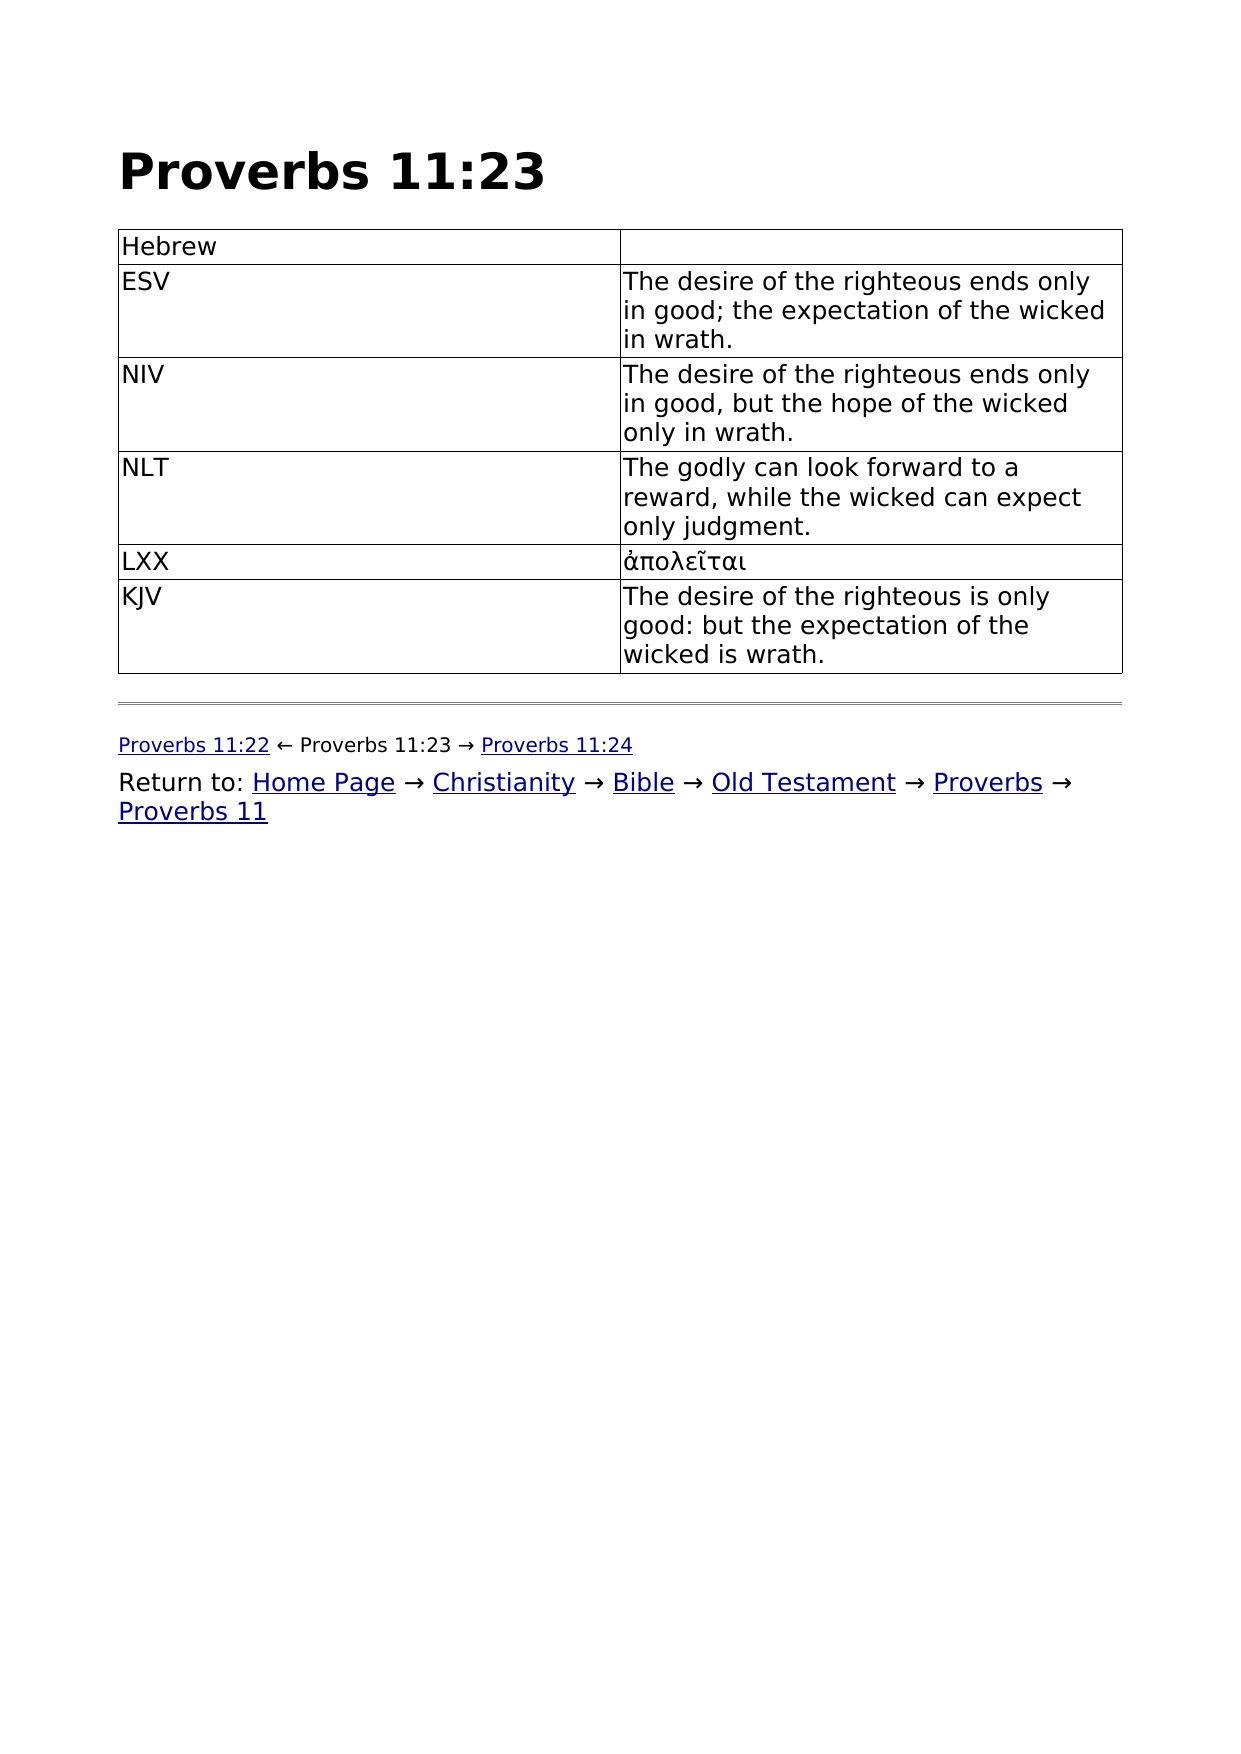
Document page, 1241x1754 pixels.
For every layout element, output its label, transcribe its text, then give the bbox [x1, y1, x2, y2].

text Return to: Home Page → Christianity → Bible → Old Testament → Proverbs → Proverbs 11 [118, 768, 1122, 826]
table_cell KJV [119, 580, 620, 673]
table_header [621, 230, 1122, 264]
table_header Hebrew [119, 230, 620, 264]
text Proverbs 11:22 ← Proverbs 11:23 → Proverbs 11:24 [118, 734, 1122, 768]
table_cell ἀπολεῖται [621, 545, 1122, 579]
table_cell The desire of the righteous ends only in good; the expectation of the wicked in wrath. [621, 265, 1122, 357]
table_cell The godly can look forward to a reward, while the wicked can expect only judgment. [621, 452, 1122, 544]
table_cell LXX [119, 545, 620, 579]
table_cell NLT [119, 452, 620, 544]
table_cell The desire of the righteous ends only in good, but the hope of the wicked only in wrath. [621, 358, 1122, 451]
table_cell The desire of the righteous is only good: but the expectation of the wicked is wrath. [621, 580, 1122, 673]
table_cell NIV [119, 358, 620, 451]
table_cell ESV [119, 265, 620, 357]
subtitle Proverbs 11:23 [118, 143, 1122, 201]
